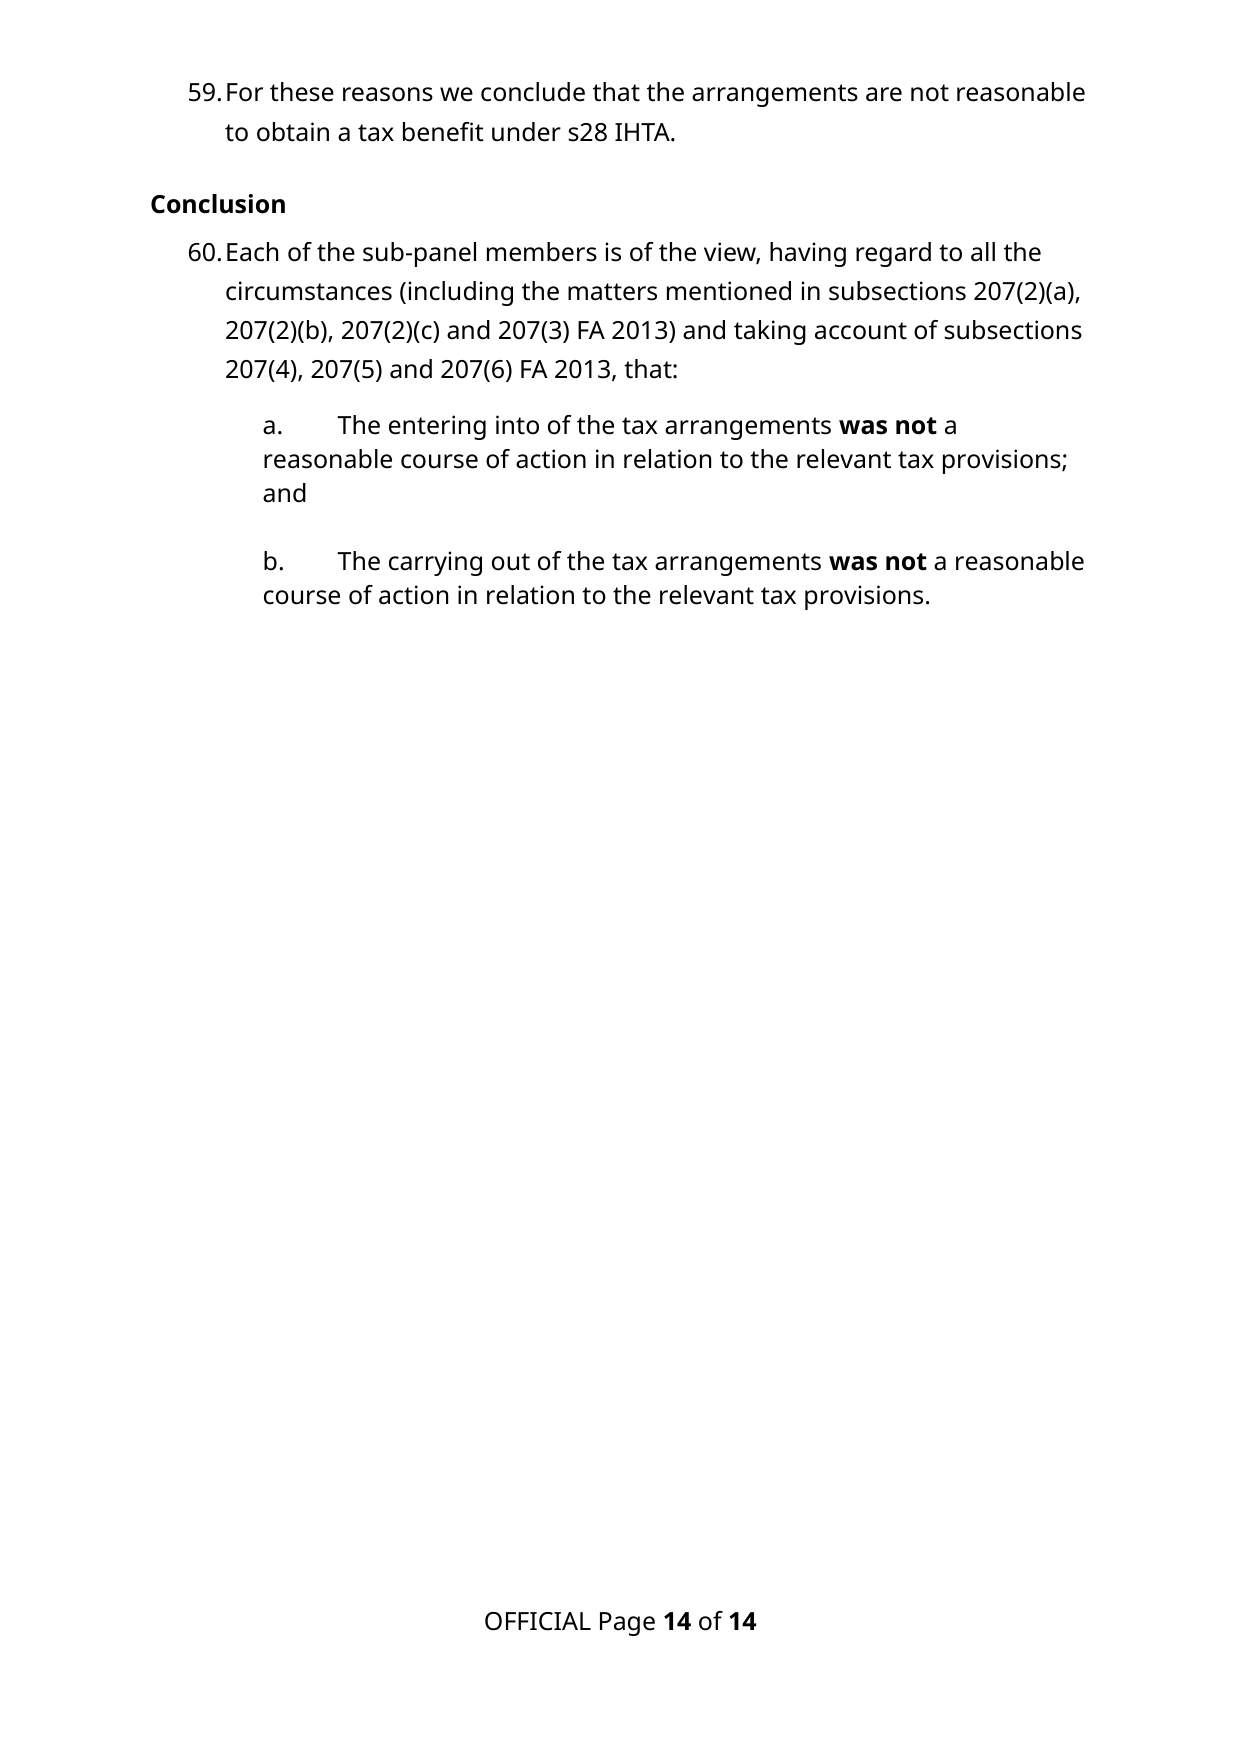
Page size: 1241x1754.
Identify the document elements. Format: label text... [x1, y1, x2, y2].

list For these reasons we conclude that the arrangements are not reasonable to obtain a tax benefit under s28 IHTA. [187, 75, 1090, 148]
list The entering into of the tax arrangements was not a reasonable course of action in relation to the relevant tax provisions; and [262, 407, 1090, 510]
list Each of the sub-panel members is of the view, having regard to all the circumstances (including the matters mentioned in subsections 207(2)(a), 207(2)(b), 207(2)(c) and 207(3) FA 2013) and taking account of subsections 207(4), 207(5) and 207(6) FA 2013, that: [187, 234, 1090, 386]
subtitle Conclusion [150, 187, 1090, 221]
list The carrying out of the tax arrangements was not a reasonable course of action in relation to the relevant tax provisions. [262, 544, 1090, 612]
